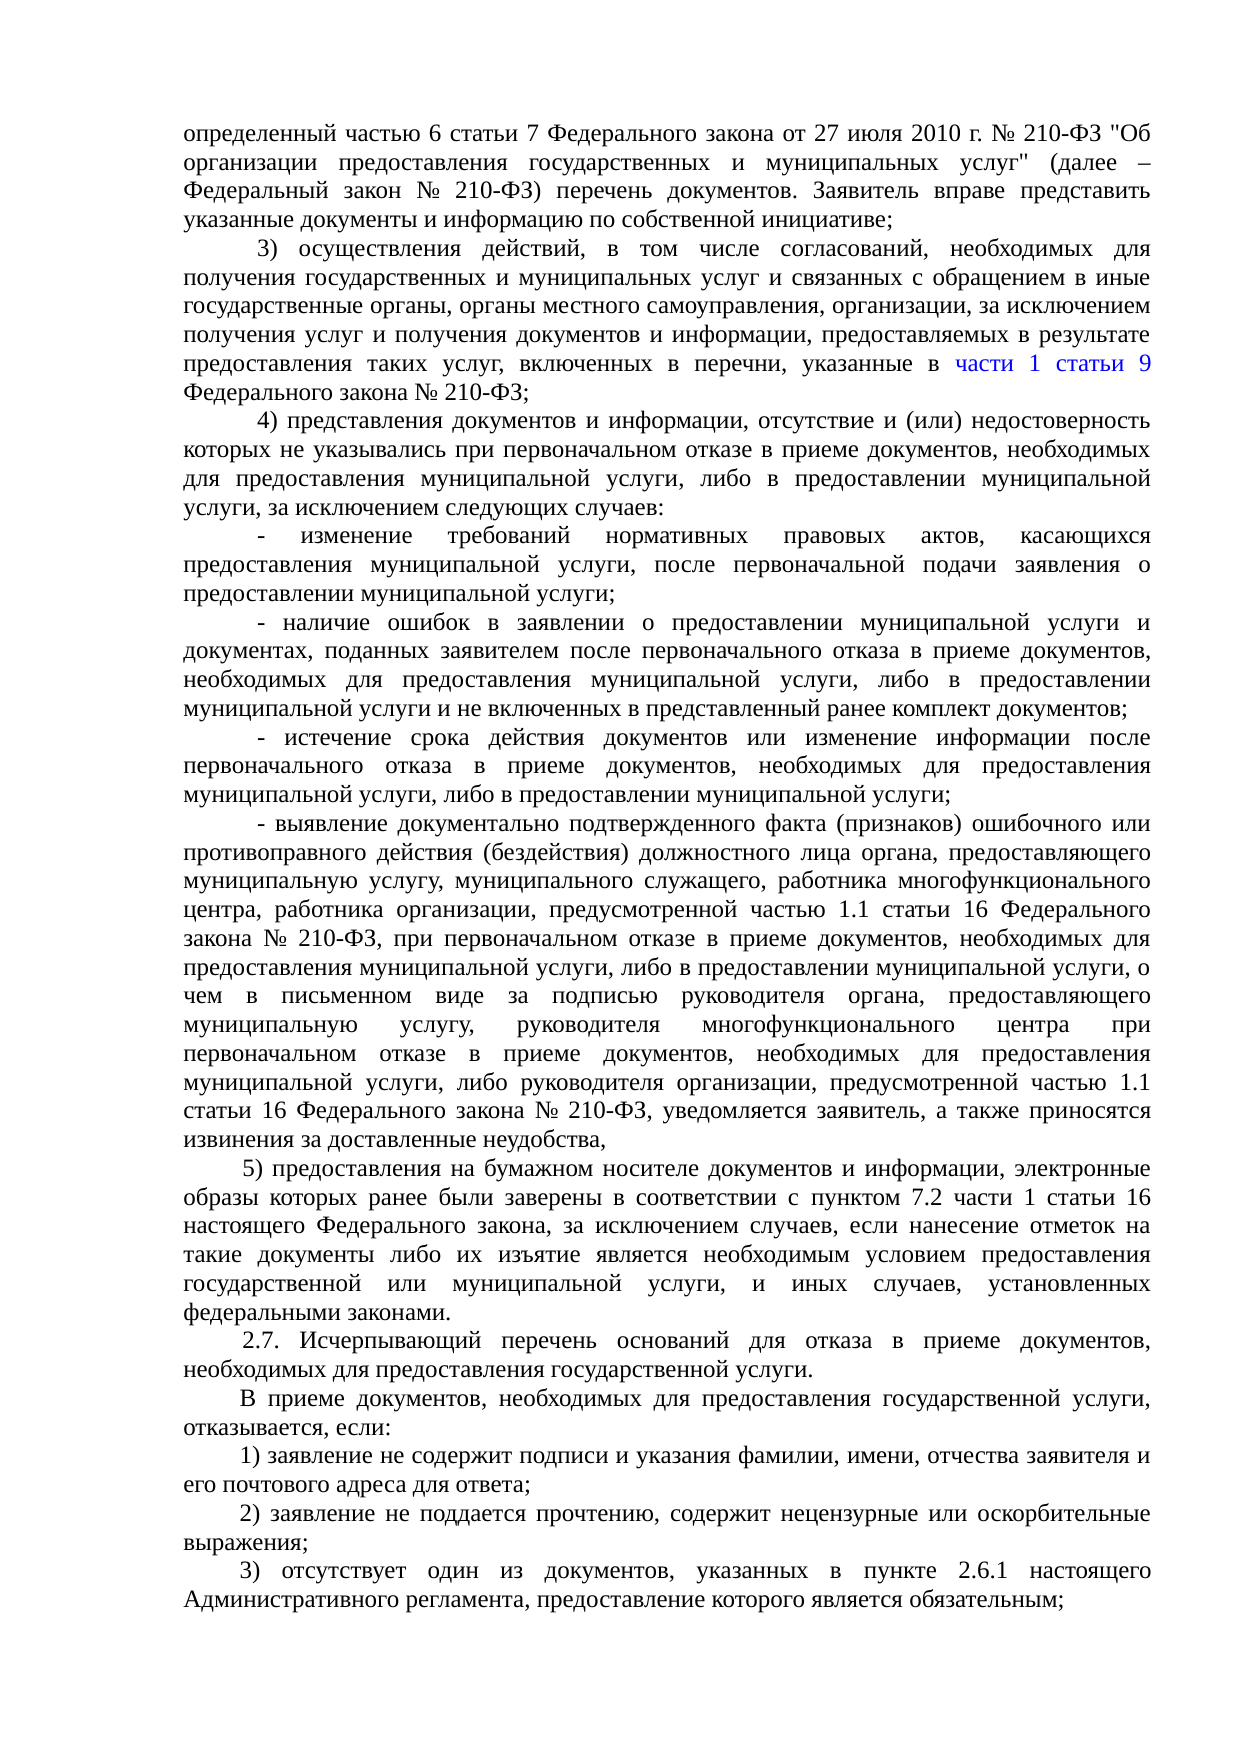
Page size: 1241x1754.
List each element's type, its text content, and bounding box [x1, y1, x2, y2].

text В приеме документов, необходимых для предоставления государственной услуги, отказывается, если: [183, 1383, 1152, 1441]
text - изменение требований нормативных правовых актов, касающихся предоставления муниципальной услуги, после первоначальной подачи заявления о предоставлении муниципальной услуги; [183, 521, 1152, 607]
text 3) отсутствует один из документов, указанных в пункте 2.6.1 настоящего Административного регламента, предоставление которого является обязательным; [183, 1556, 1152, 1613]
text 3) осуществления действий, в том числе согласований, необходимых для получения государственных и муниципальных услуг и связанных с обращением в иные государственные органы, органы местного самоуправления, организации, за исключением получения услуг и получения документов и информации, предоставляемых в результате предоставления таких услуг, включенных в перечни, указанные в части 1 статьи 9 Федерального закона № 210-ФЗ; [183, 233, 1152, 406]
text - наличие ошибок в заявлении о предоставлении муниципальной услуги и документах, поданных заявителем после первоначального отказа в приеме документов, необходимых для предоставления муниципальной услуги, либо в предоставлении муниципальной услуги и не включенных в представленный ранее комплект документов; [183, 607, 1152, 722]
text - выявление документально подтвержденного факта (признаков) ошибочного или противоправного действия (бездействия) должностного лица органа, предоставляющего муниципальную услугу, муниципального служащего, работника многофункционального центра, работника организации, предусмотренной частью 1.1 статьи 16 Федерального закона № 210-ФЗ, при первоначальном отказе в приеме документов, необходимых для предоставления муниципальной услуги, либо в предоставлении муниципальной услуги, о чем в письменном виде за подписью руководителя органа, предоставляющего муниципальную услугу, руководителя многофункционального центра при первоначальном отказе в приеме документов, необходимых для предоставления муниципальной услуги, либо руководителя организации, предусмотренной частью 1.1 статьи 16 Федерального закона № 210-ФЗ, уведомляется заявитель, а также приносятся извинения за доставленные неудобства, [183, 808, 1152, 1153]
text - истечение срока действия документов или изменение информации после первоначального отказа в приеме документов, необходимых для предоставления муниципальной услуги, либо в предоставлении муниципальной услуги; [183, 722, 1152, 808]
text 2.7. Исчерпывающий перечень оснований для отказа в приеме документов, необходимых для предоставления государственной услуги. [183, 1326, 1152, 1383]
text 2) заявление не поддается прочтению, содержит нецензурные или оскорбительные выражения; [183, 1498, 1152, 1556]
text 1) заявление не содержит подписи и указания фамилии, имени, отчества заявителя и его почтового адреса для ответа; [183, 1441, 1152, 1498]
text 4) представления документов и информации, отсутствие и (или) недостоверность которых не указывались при первоначальном отказе в приеме документов, необходимых для предоставления муниципальной услуги, либо в предоставлении муниципальной услуги, за исключением следующих случаев: [183, 406, 1152, 521]
text определенный частью 6 статьи 7 Федерального закона от 27 июля 2010 г. № 210-ФЗ "Об организации предоставления государственных и муниципальных услуг" (далее – Федеральный закон № 210-ФЗ) перечень документов. Заявитель вправе представить указанные документы и информацию по собственной инициативе; [183, 118, 1152, 233]
text 5) предоставления на бумажном носителе документов и информации, электронные образы которых ранее были заверены в соответствии с пунктом 7.2 части 1 статьи 16 настоящего Федерального закона, за исключением случаев, если нанесение отметок на такие документы либо их изъятие является необходимым условием предоставления государственной или муниципальной услуги, и иных случаев, установленных федеральными законами. [183, 1153, 1152, 1326]
